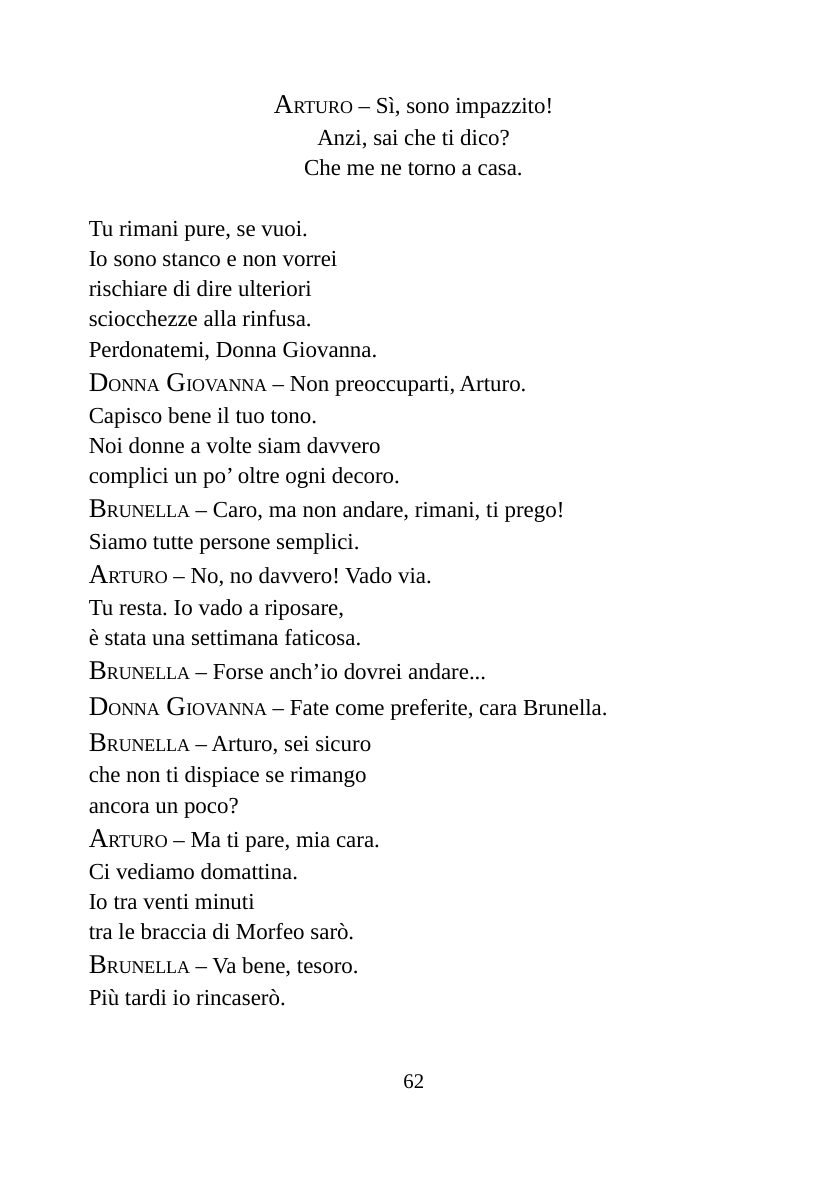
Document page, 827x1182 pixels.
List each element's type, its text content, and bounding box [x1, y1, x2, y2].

text Brunella – Arturo, sei sicuro [88, 726, 738, 757]
text Donna Giovanna – Non preoccuparti, Arturo. [88, 366, 738, 397]
text è stata una settimana faticosa. [88, 624, 738, 651]
text Brunella – Forse anch’io dovrei andare... [88, 654, 738, 686]
text Io tra venti minuti [88, 888, 738, 914]
text Brunella – Va bene, tesoro. [88, 948, 738, 979]
text Arturo – Sì, sono impazzito! [88, 88, 738, 120]
text tra le braccia di Morfeo sarò. [88, 918, 738, 944]
text Perdonatemi, Donna Giovanna. [88, 336, 738, 362]
text Brunella – Caro, ma non andare, rimani, ti prego! [88, 492, 738, 523]
text Tu rimani pure, se vuoi. [88, 215, 738, 241]
text Siamo tutte persone semplici. [88, 528, 738, 554]
text rischiare di dire ulteriori [88, 275, 738, 302]
text Donna Giovanna – Fate come preferite, cara Brunella. [88, 690, 738, 721]
text Arturo – No, no davvero! Vado via. [88, 558, 738, 589]
text Più tardi io rincaserò. [88, 984, 738, 1010]
text Anzi, sai che ti dico? [88, 124, 738, 151]
text complici un po’ oltre ogni decoro. [88, 462, 738, 488]
text Che me ne torno a casa. [88, 154, 738, 181]
text Capisco bene il tuo tono. [88, 402, 738, 428]
text sciocchezze alla rinfusa. [88, 306, 738, 332]
text Io sono stanco e non vorrei [88, 245, 738, 271]
text Noi donne a volte siam davvero [88, 432, 738, 458]
text Ci vediamo domattina. [88, 858, 738, 884]
text Tu resta. Io vado a riposare, [88, 594, 738, 620]
text che non ti dispiace se rimango [88, 762, 738, 788]
text ancora un poco? [88, 792, 738, 818]
text Arturo – Ma ti pare, mia cara. [88, 822, 738, 853]
